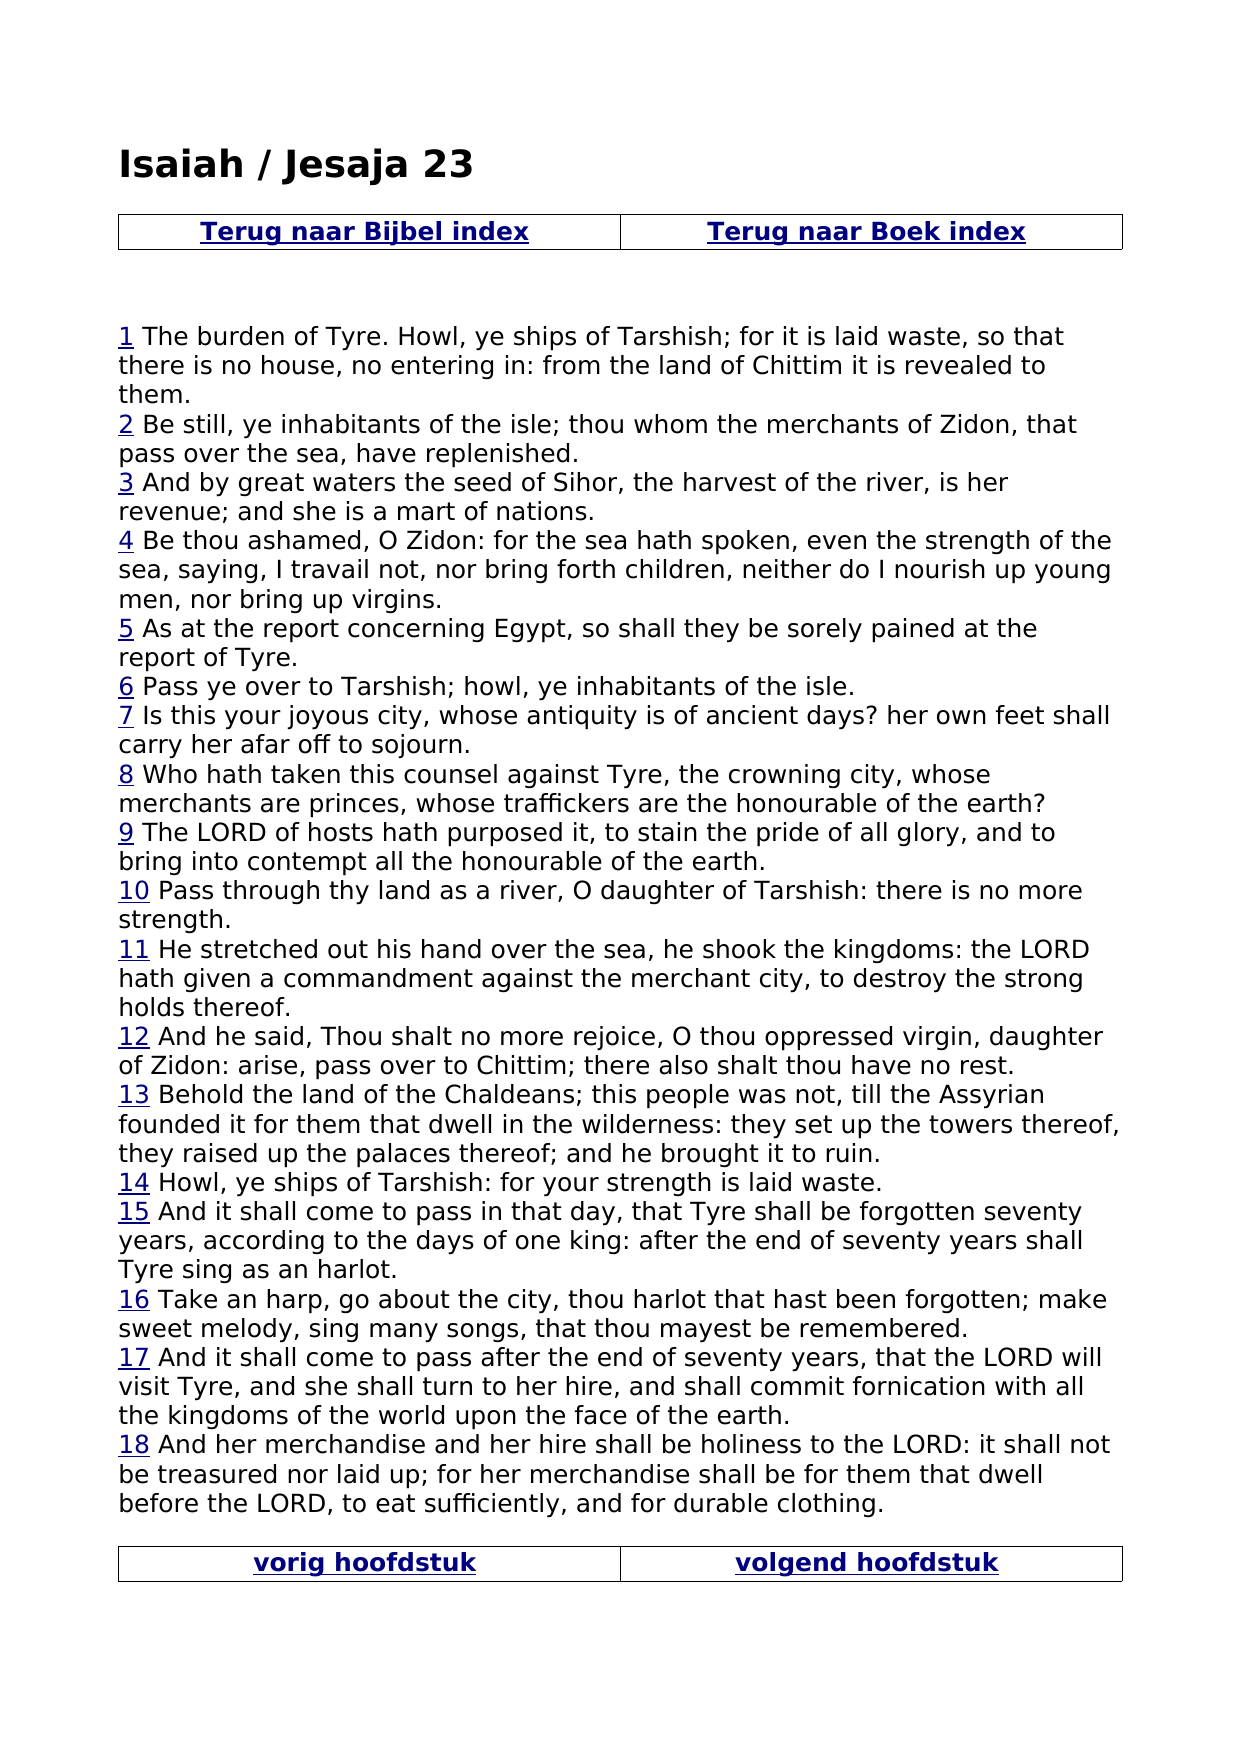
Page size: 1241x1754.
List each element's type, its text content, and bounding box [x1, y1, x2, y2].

table_header volgend hoofdstuk [621, 1547, 1122, 1581]
text 1 The burden of Tyre. Howl, ye ships of Tarshish; for it is laid waste, so that there is no house, no entering in: from the land of Chittim it is revealed to them. 2 Be still, ye inhabitants of the isle; thou whom the merchants of Zidon, that pass over the sea, have replenished. 3 And by great waters the seed of Sihor, the harvest of the river, is her revenue; and she is a mart of nations. 4 Be thou ashamed, O Zidon: for the sea hath spoken, even the strength of the sea, saying, I travail not, nor bring forth children, neither do I nourish up young men, nor bring up virgins. 5 As at the report concerning Egypt, so shall they be sorely pained at the report of Tyre. 6 Pass ye over to Tarshish; howl, ye inhabitants of the isle. 7 Is this your joyous city, whose antiquity is of ancient days? her own feet shall carry her afar off to sojourn. 8 Who hath taken this counsel against Tyre, the crowning city, whose merchants are princes, whose traffickers are the honourable of the earth? 9 The LORD of hosts hath purposed it, to stain the pride of all glory, and to bring into contempt all the honourable of the earth. 10 Pass through thy land as a river, O daughter of Tarshish: there is no more strength. 11 He stretched out his hand over the sea, he shook the kingdoms: the LORD hath given a commandment against the merchant city, to destroy the strong holds thereof. 12 And he said, Thou shalt no more rejoice, O thou oppressed virgin, daughter of Zidon: arise, pass over to Chittim; there also shalt thou have no rest. 13 Behold the land of the Chaldeans; this people was not, till the Assyrian founded it for them that dwell in the wilderness: they set up the towers thereof, they raised up the palaces thereof; and he brought it to ruin. 14 Howl, ye ships of Tarshish: for your strength is laid waste. 15 And it shall come to pass in that day, that Tyre shall be forgotten seventy years, according to the days of one king: after the end of seventy years shall Tyre sing as an harlot. 16 Take an harp, go about the city, thou harlot that hast been forgotten; make sweet melody, sing many songs, that thou mayest be remembered. 17 And it shall come to pass after the end of seventy years, that the LORD will visit Tyre, and she shall turn to her hire, and shall commit fornication with all the kingdoms of the world upon the face of the earth. 18 And her merchandise and her hire shall be holiness to the LORD: it shall not be treasured nor laid up; for her merchandise shall be for them that dwell before the LORD, to eat sufficiently, and for durable clothing. [118, 264, 1122, 1518]
table_header Terug naar Bijbel index [119, 215, 620, 249]
table_header Terug naar Boek index [621, 215, 1122, 249]
subtitle Isaiah / Jesaja 23 [118, 143, 1122, 187]
table_header vorig hoofdstuk [119, 1547, 620, 1581]
